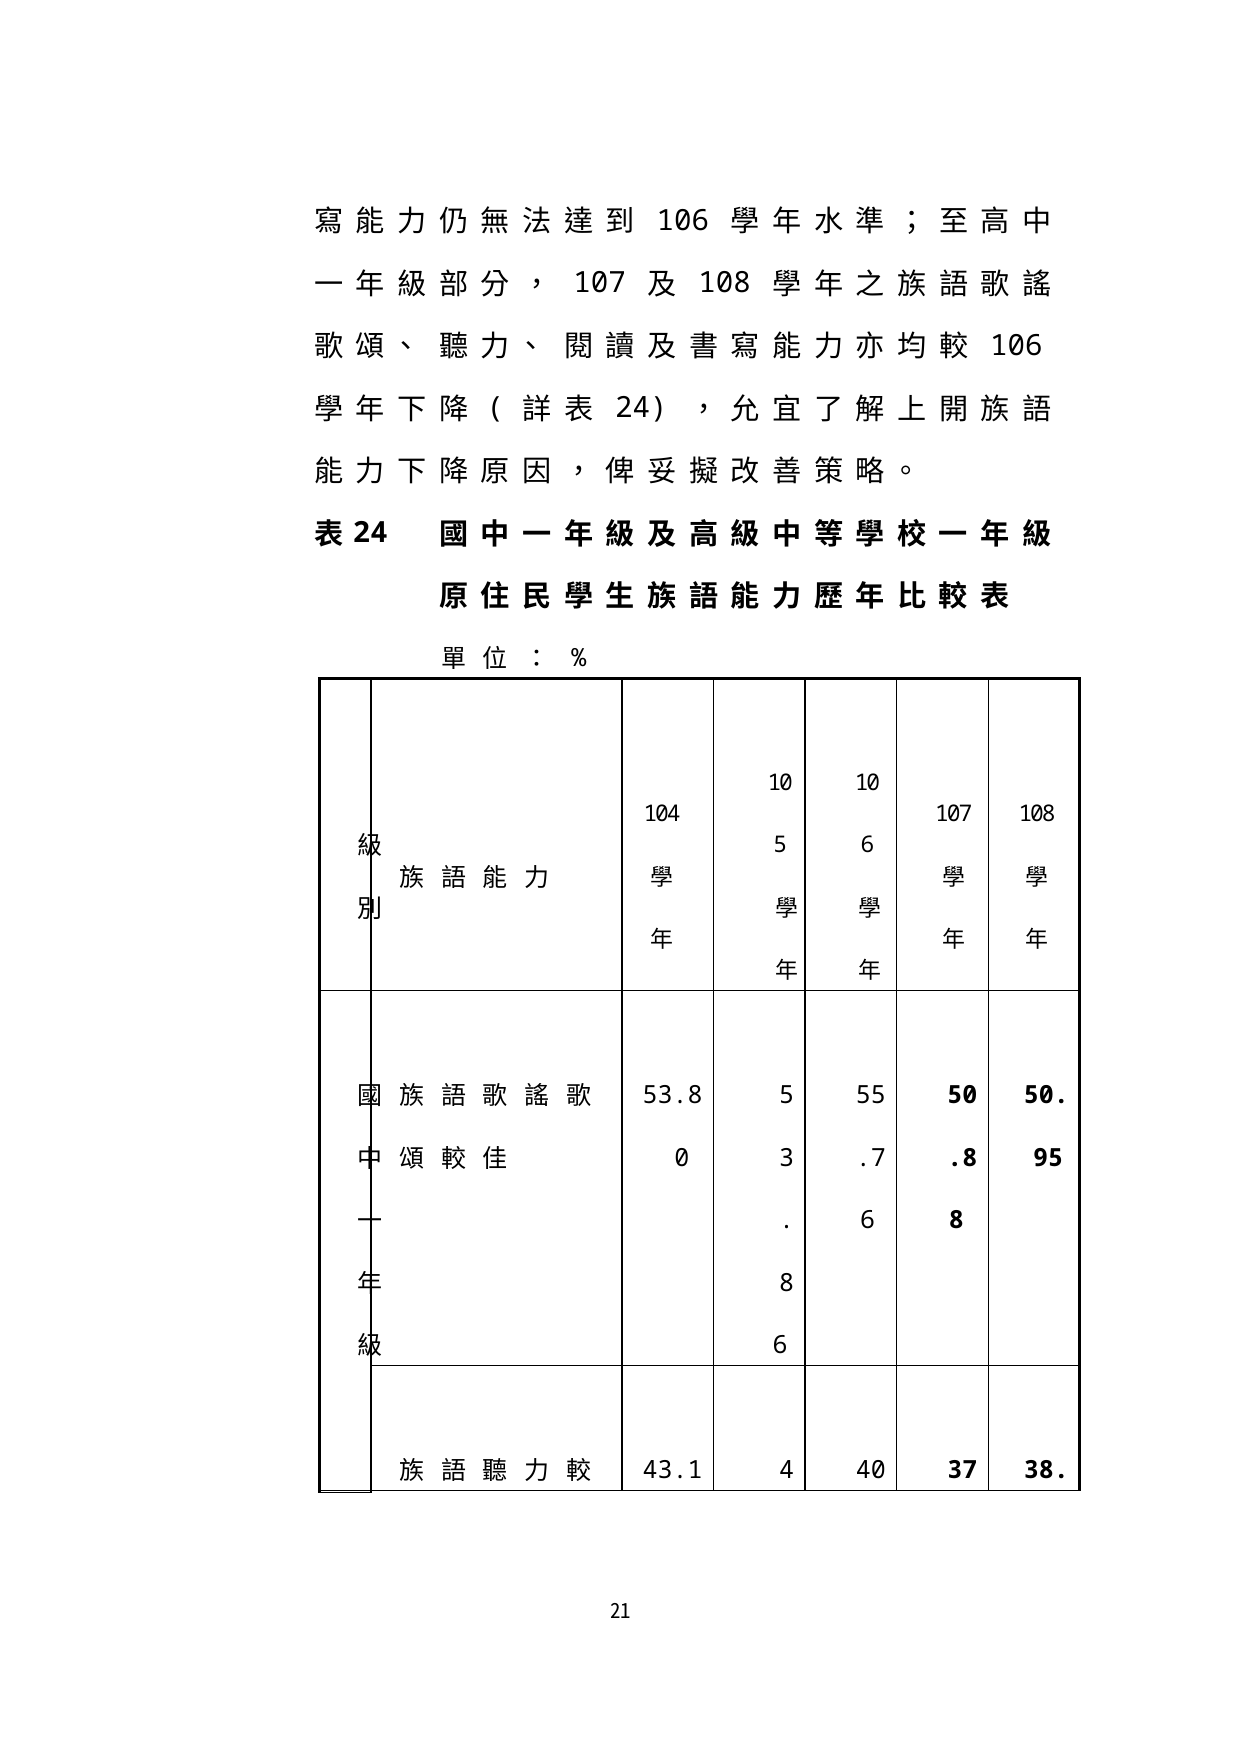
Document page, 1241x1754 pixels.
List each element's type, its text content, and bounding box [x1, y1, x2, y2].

text 表24 國中一年級及高級中等學校一年級原住民學生族語能力歷年比較表 單位：% [300, 490, 1058, 677]
table_cell 50.88 [897, 991, 988, 1365]
table_cell 37 [897, 1366, 988, 1490]
table_header 108學年 [989, 680, 1078, 990]
table_cell 53.80 [623, 991, 713, 1365]
table_header 107學年 [897, 680, 988, 990]
table_cell 國中一年級 [361, 1086, 370, 1103]
table_cell 族語聽力較 [372, 1366, 621, 1490]
table_header 104學年 [623, 680, 713, 990]
table_cell 國中一年級 [321, 991, 370, 1490]
table_cell 43.1 [623, 1366, 713, 1490]
table_cell 族語歌謠歌頌較佳 [372, 991, 621, 1365]
table_header 106學年 [806, 680, 896, 990]
text 揆歷年國中一年級族語能力比較趨勢，發現107學年之族語歌謠歌頌、聽力、口說、閱讀及書寫能力均陡降，108學年雖略微提升，歌謠歌頌、聽力、閱讀及書寫能力仍無法達到106學年水準；至高中一年級部分，107及108學年之族語歌謠歌頌、聽力、閱讀及書寫能力亦均較106學年下降(詳表24)，允宜了解上開族語能力下降原因，俾妥擬改善策略。 [271, 177, 1058, 490]
table_cell 38. [989, 1366, 1078, 1490]
table_header 級別 [321, 680, 370, 990]
table_header 族語能力 [372, 680, 621, 990]
table_cell 55.76 [806, 991, 896, 1365]
table_cell 4 [714, 1366, 804, 1490]
table_cell 53.86 [714, 991, 804, 1365]
table_cell 50.95 [989, 991, 1078, 1365]
table_header 105學年 [714, 680, 804, 990]
table_cell 40 [806, 1366, 896, 1490]
